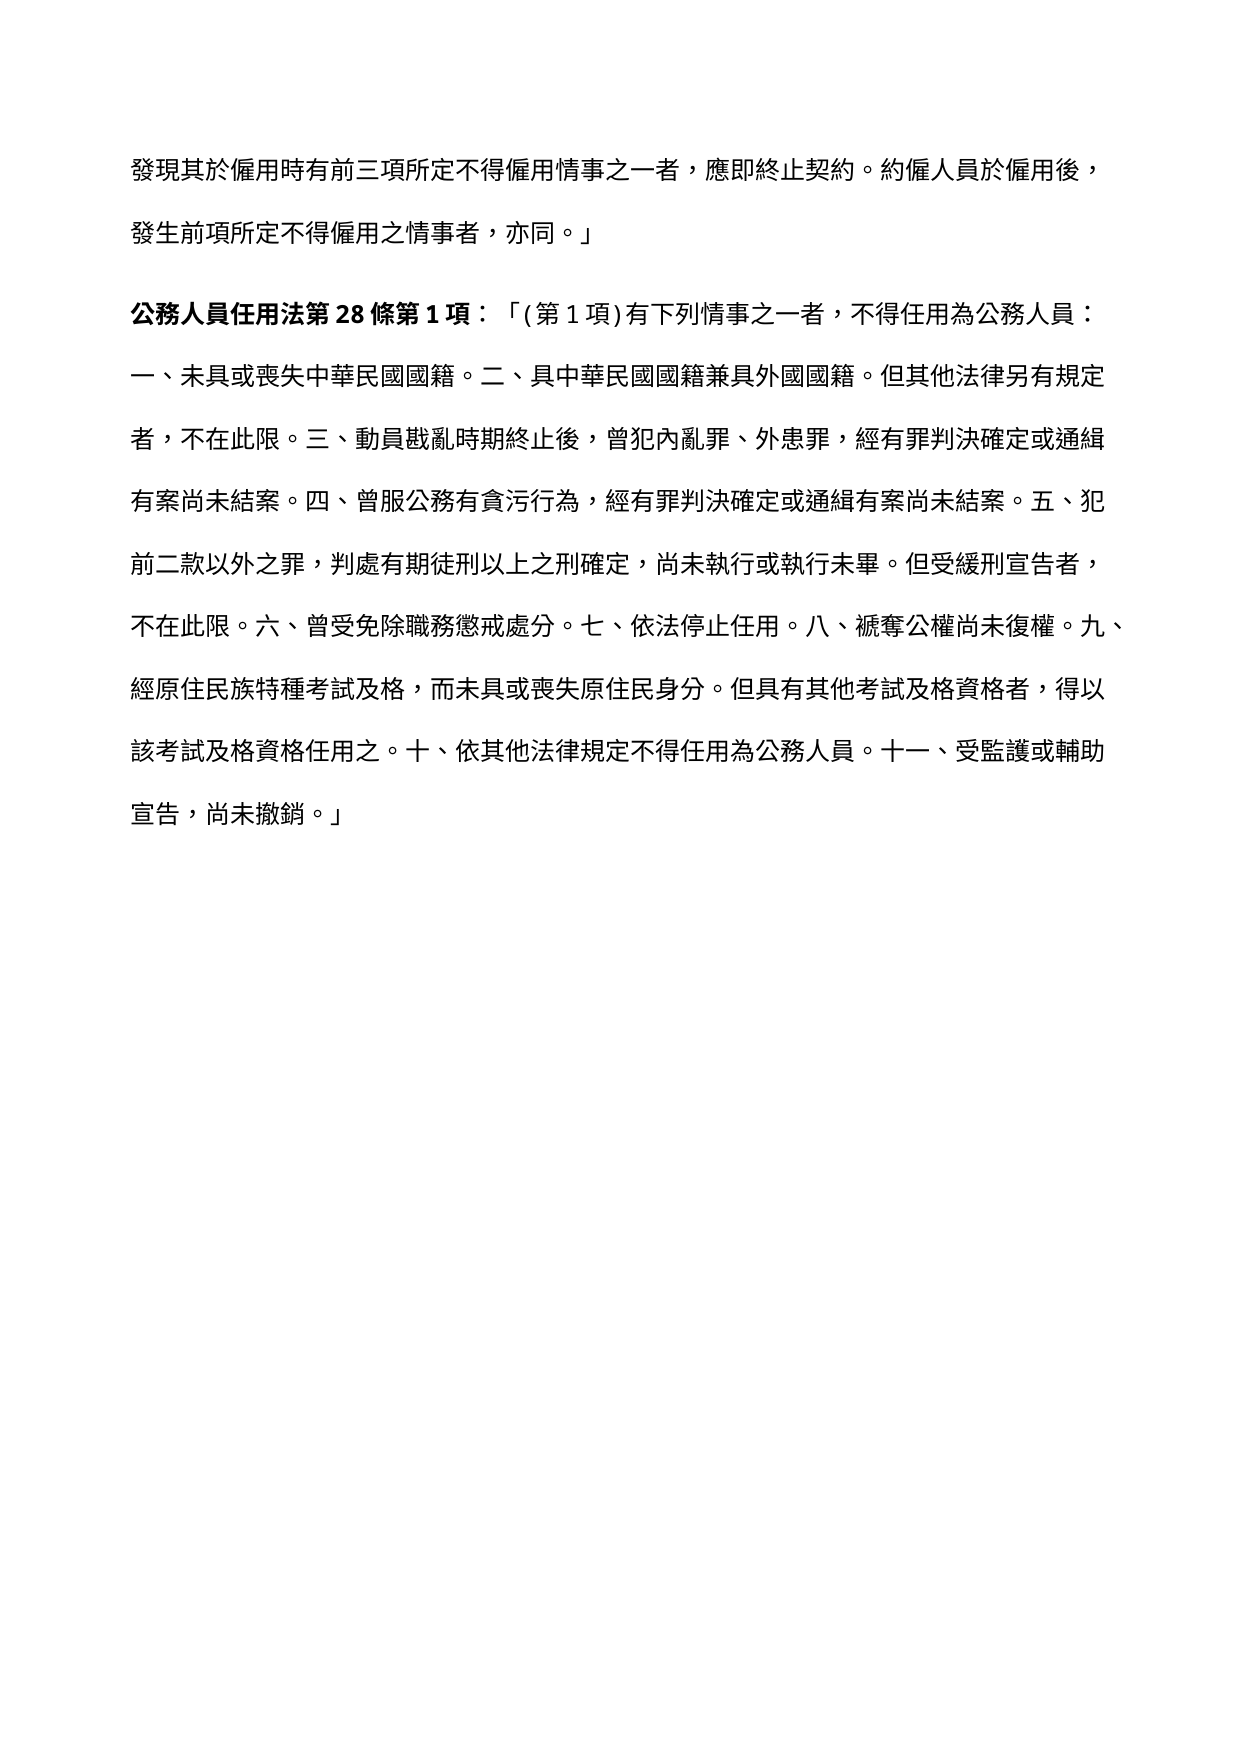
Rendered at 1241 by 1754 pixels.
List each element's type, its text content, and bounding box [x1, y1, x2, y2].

text 發現其於僱用時有前三項所定不得僱用情事之一者，應即終止契約。約僱人員於僱用後，發生前項所定不得僱用之情事者，亦同。」 [130, 127, 1110, 252]
text 公務人員任用法第28條第1項：「(第1項)有下列情事之一者，不得任用為公務人員：一、未具或喪失中華民國國籍。二、具中華民國國籍兼具外國國籍。但其他法律另有規定者，不在此限。三、動員戡亂時期終止後，曾犯內亂罪、外患罪，經有罪判決確定或通緝有案尚未結案。四、曾服公務有貪污行為，經有罪判決確定或通緝有案尚未結案。五、犯前二款以外之罪，判處有期徒刑以上之刑確定，尚未執行或執行未畢。但受緩刑宣告者，不在此限。六、曾受免除職務懲戒處分。七、依法停止任用。八、褫奪公權尚未復權。九、經原住民族特種考試及格，而未具或喪失原住民身分。但具有其他考試及格資格者，得以該考試及格資格任用之。十、依其他法律規定不得任用為公務人員。十一、受監護或輔助宣告，尚未撤銷。」 [130, 271, 1110, 833]
